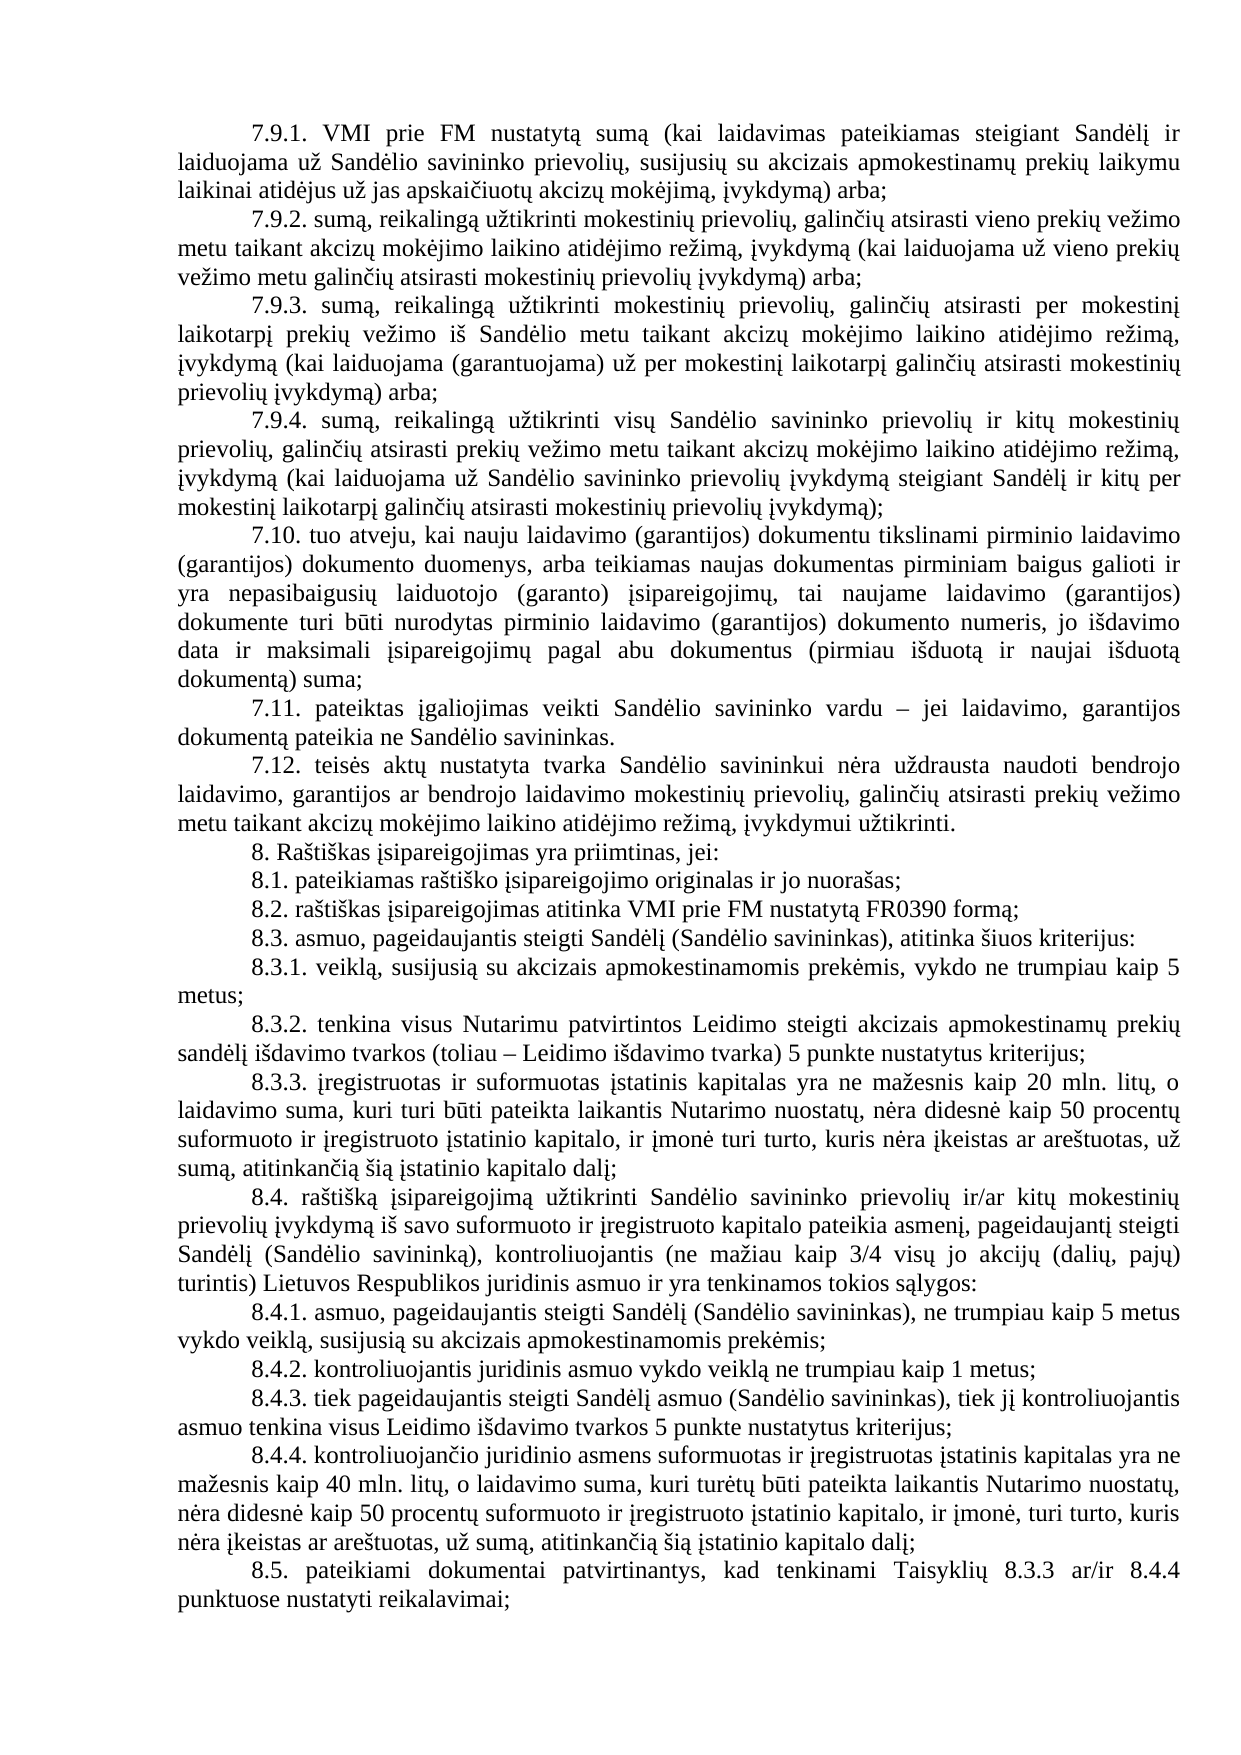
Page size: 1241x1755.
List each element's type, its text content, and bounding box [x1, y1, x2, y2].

text 8.3.3. įregistruotas ir suformuotas įstatinis kapitalas yra ne mažesnis kaip 20 mln. litų, o laidavimo suma, kuri turi būti pateikta laikantis Nutarimo nuostatų, nėra didesnė kaip 50 procentų suformuoto ir įregistruoto įstatinio kapitalo, ir įmonė turi turto, kuris nėra įkeistas ar areštuotas, už sumą, atitinkančią šią įstatinio kapitalo dalį; [177, 1067, 1181, 1182]
text 7.9.1. VMI prie FM nustatytą sumą (kai laidavimas pateikiamas steigiant Sandėlį ir laiduojama už Sandėlio savininko prievolių, susijusių su akcizais apmokestinamų prekių laikymu laikinai atidėjus už jas apskaičiuotų akcizų mokėjimą, įvykdymą) arba; [177, 118, 1181, 204]
text 7.11. pateiktas įgaliojimas veikti Sandėlio savininko vardu – jei laidavimo, garantijos dokumentą pateikia ne Sandėlio savininkas. [177, 693, 1181, 751]
text 8.4.4. kontroliuojančio juridinio asmens suformuotas ir įregistruotas įstatinis kapitalas yra ne mažesnis kaip 40 mln. litų, o laidavimo suma, kuri turėtų būti pateikta laikantis Nutarimo nuostatų, nėra didesnė kaip 50 procentų suformuoto ir įregistruoto įstatinio kapitalo, ir įmonė, turi turto, kuris nėra įkeistas ar areštuotas, už sumą, atitinkančią šią įstatinio kapitalo dalį; [177, 1441, 1181, 1556]
text 8.4. raštišką įsipareigojimą užtikrinti Sandėlio savininko prievolių ir/ar kitų mokestinių prievolių įvykdymą iš savo suformuoto ir įregistruoto kapitalo pateikia asmenį, pageidaujantį steigti Sandėlį (Sandėlio savininką), kontroliuojantis (ne mažiau kaip 3/4 visų jo akcijų (dalių, pajų) turintis) Lietuvos Respublikos juridinis asmuo ir yra tenkinamos tokios sąlygos: [177, 1182, 1181, 1297]
text 8.2. raštiškas įsipareigojimas atitinka VMI prie FM nustatytą FR0390 formą; [177, 894, 1181, 923]
text 7.9.4. sumą, reikalingą užtikrinti visų Sandėlio savininko prievolių ir kitų mokestinių prievolių, galinčių atsirasti prekių vežimo metu taikant akcizų mokėjimo laikino atidėjimo režimą, įvykdymą (kai laiduojama už Sandėlio savininko prievolių įvykdymą steigiant Sandėlį ir kitų per mokestinį laikotarpį galinčių atsirasti mokestinių prievolių įvykdymą); [177, 406, 1181, 521]
text 7.9.2. sumą, reikalingą užtikrinti mokestinių prievolių, galinčių atsirasti vieno prekių vežimo metu taikant akcizų mokėjimo laikino atidėjimo režimą, įvykdymą (kai laiduojama už vieno prekių vežimo metu galinčių atsirasti mokestinių prievolių įvykdymą) arba; [177, 204, 1181, 291]
text 8.1. pateikiamas raštiško įsipareigojimo originalas ir jo nuorašas; [177, 866, 1181, 894]
text 8.4.3. tiek pageidaujantis steigti Sandėlį asmuo (Sandėlio savininkas), tiek jį kontroliuojantis asmuo tenkina visus Leidimo išdavimo tvarkos 5 punkte nustatytus kriterijus; [177, 1383, 1181, 1441]
text 8.4.2. kontroliuojantis juridinis asmuo vykdo veiklą ne trumpiau kaip 1 metus; [177, 1354, 1181, 1383]
text 7.10. tuo atveju, kai nauju laidavimo (garantijos) dokumentu tikslinami pirminio laidavimo (garantijos) dokumento duomenys, arba teikiamas naujas dokumentas pirminiam baigus galioti ir yra nepasibaigusių laiduotojo (garanto) įsipareigojimų, tai naujame laidavimo (garantijos) dokumente turi būti nurodytas pirminio laidavimo (garantijos) dokumento numeris, jo išdavimo data ir maksimali įsipareigojimų pagal abu dokumentus (pirmiau išduotą ir naujai išduotą dokumentą) suma; [177, 521, 1181, 693]
text 8.3.1. veiklą, susijusią su akcizais apmokestinamomis prekėmis, vykdo ne trumpiau kaip 5 metus; [177, 952, 1181, 1009]
text 8.3. asmuo, pageidaujantis steigti Sandėlį (Sandėlio savininkas), atitinka šiuos kriterijus: [177, 923, 1181, 952]
text 8.3.2. tenkina visus Nutarimu patvirtintos Leidimo steigti akcizais apmokestinamų prekių sandėlį išdavimo tvarkos (toliau – Leidimo išdavimo tvarka) 5 punkte nustatytus kriterijus; [177, 1009, 1181, 1067]
text 7.9.3. sumą, reikalingą užtikrinti mokestinių prievolių, galinčių atsirasti per mokestinį laikotarpį prekių vežimo iš Sandėlio metu taikant akcizų mokėjimo laikino atidėjimo režimą, įvykdymą (kai laiduojama (garantuojama) už per mokestinį laikotarpį galinčių atsirasti mokestinių prievolių įvykdymą) arba; [177, 291, 1181, 406]
text 8.5. pateikiami dokumentai patvirtinantys, kad tenkinami Taisyklių 8.3.3 ar/ir 8.4.4 punktuose nustatyti reikalavimai; [177, 1556, 1181, 1613]
text 7.12. teisės aktų nustatyta tvarka Sandėlio savininkui nėra uždrausta naudoti bendrojo laidavimo, garantijos ar bendrojo laidavimo mokestinių prievolių, galinčių atsirasti prekių vežimo metu taikant akcizų mokėjimo laikino atidėjimo režimą, įvykdymui užtikrinti. [177, 751, 1181, 837]
text 8.4.1. asmuo, pageidaujantis steigti Sandėlį (Sandėlio savininkas), ne trumpiau kaip 5 metus vykdo veiklą, susijusią su akcizais apmokestinamomis prekėmis; [177, 1297, 1181, 1354]
text 8. Raštiškas įsipareigojimas yra priimtinas, jei: [177, 837, 1181, 866]
